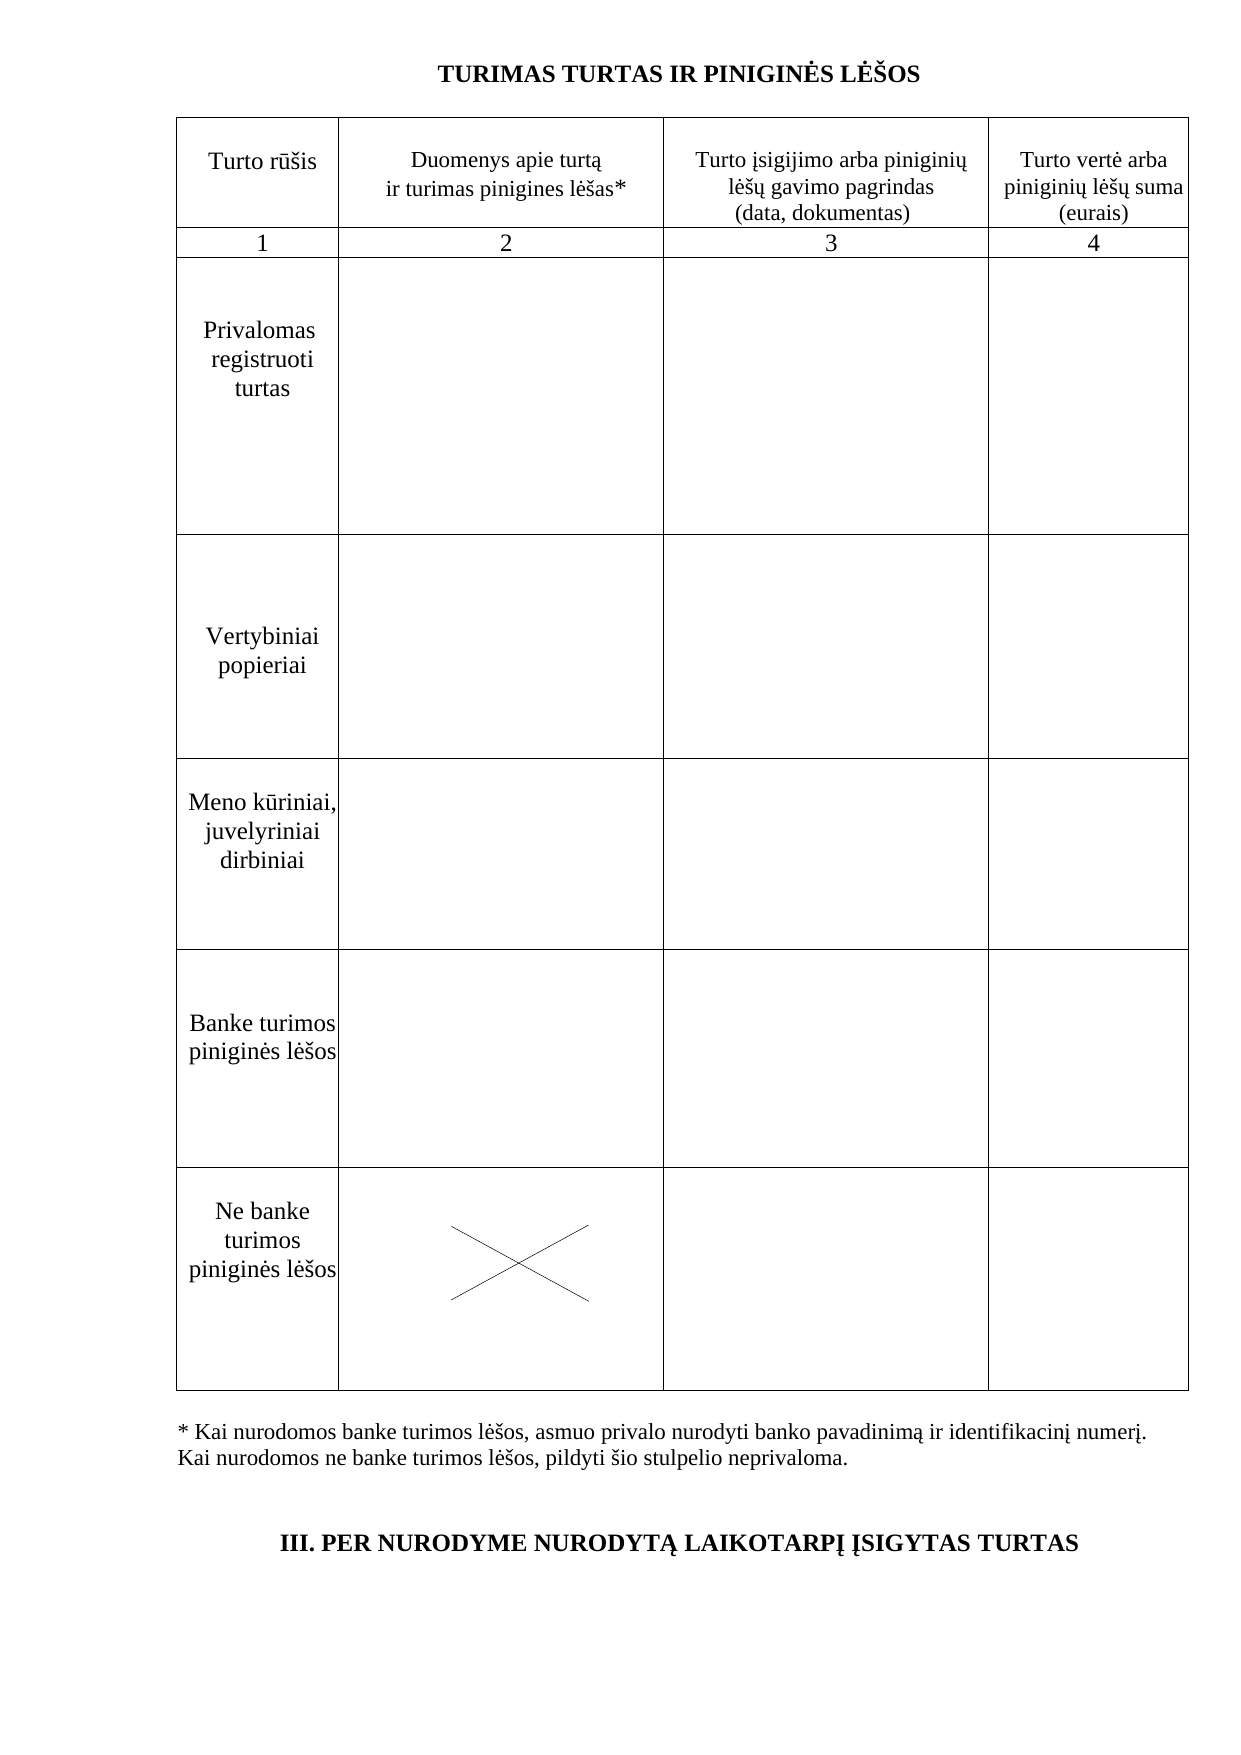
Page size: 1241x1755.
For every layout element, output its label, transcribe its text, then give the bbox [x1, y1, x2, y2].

table_cell 3 [664, 228, 988, 257]
table_cell [339, 950, 663, 1167]
table_cell [339, 535, 663, 757]
text * Kai nurodomos banke turimos lėšos, asmuo privalo nurodyti banko pavadinimą ir identifikacinį numerį. [177, 1418, 1181, 1444]
table_cell [989, 258, 1188, 534]
table_cell [664, 1168, 988, 1390]
table_cell [664, 759, 988, 949]
table_cell Banke turimos piniginės lėšos [177, 950, 338, 1167]
table_cell Meno kūriniai, juvelyriniai dirbiniai [177, 759, 338, 949]
table_cell Ne banke turimos piniginės lėšos [177, 1168, 338, 1390]
table_cell [989, 759, 1188, 949]
table_cell Privalomas registruoti turtas [177, 258, 338, 534]
table_cell [339, 1168, 663, 1390]
table_cell [664, 535, 988, 757]
text III. PER NURODYME NURODYTĄ LAIKOTARPĮ ĮSIGYTAS turtas [177, 1528, 1181, 1557]
table_cell [339, 258, 663, 534]
table_cell [989, 535, 1188, 757]
table_cell 4 [989, 228, 1188, 257]
text TURIMAS TURTAS IR PINIGINĖS LĖŠOS [177, 59, 1181, 88]
text Kai nurodomos ne banke turimos lėšos, pildyti šio stulpelio neprivaloma. [177, 1444, 1181, 1471]
table_cell [989, 950, 1188, 1167]
table_cell 1 [177, 228, 338, 257]
table_header Duomenys apie turtą ir turimas pinigines lėšas* [339, 118, 663, 227]
table_cell [664, 258, 988, 534]
table_cell 2 [339, 228, 663, 257]
table_header Turto rūšis [177, 118, 338, 227]
table_cell Vertybiniai popieriai [177, 535, 338, 757]
table_header Turto vertė arba piniginių lėšų suma (eurais) [989, 118, 1188, 227]
table_cell [664, 950, 988, 1167]
table_header Turto įsigijimo arba piniginių lėšų gavimo pagrindas (data, dokumentas) [664, 118, 988, 227]
table_cell [339, 759, 663, 949]
table_cell [989, 1168, 1188, 1390]
